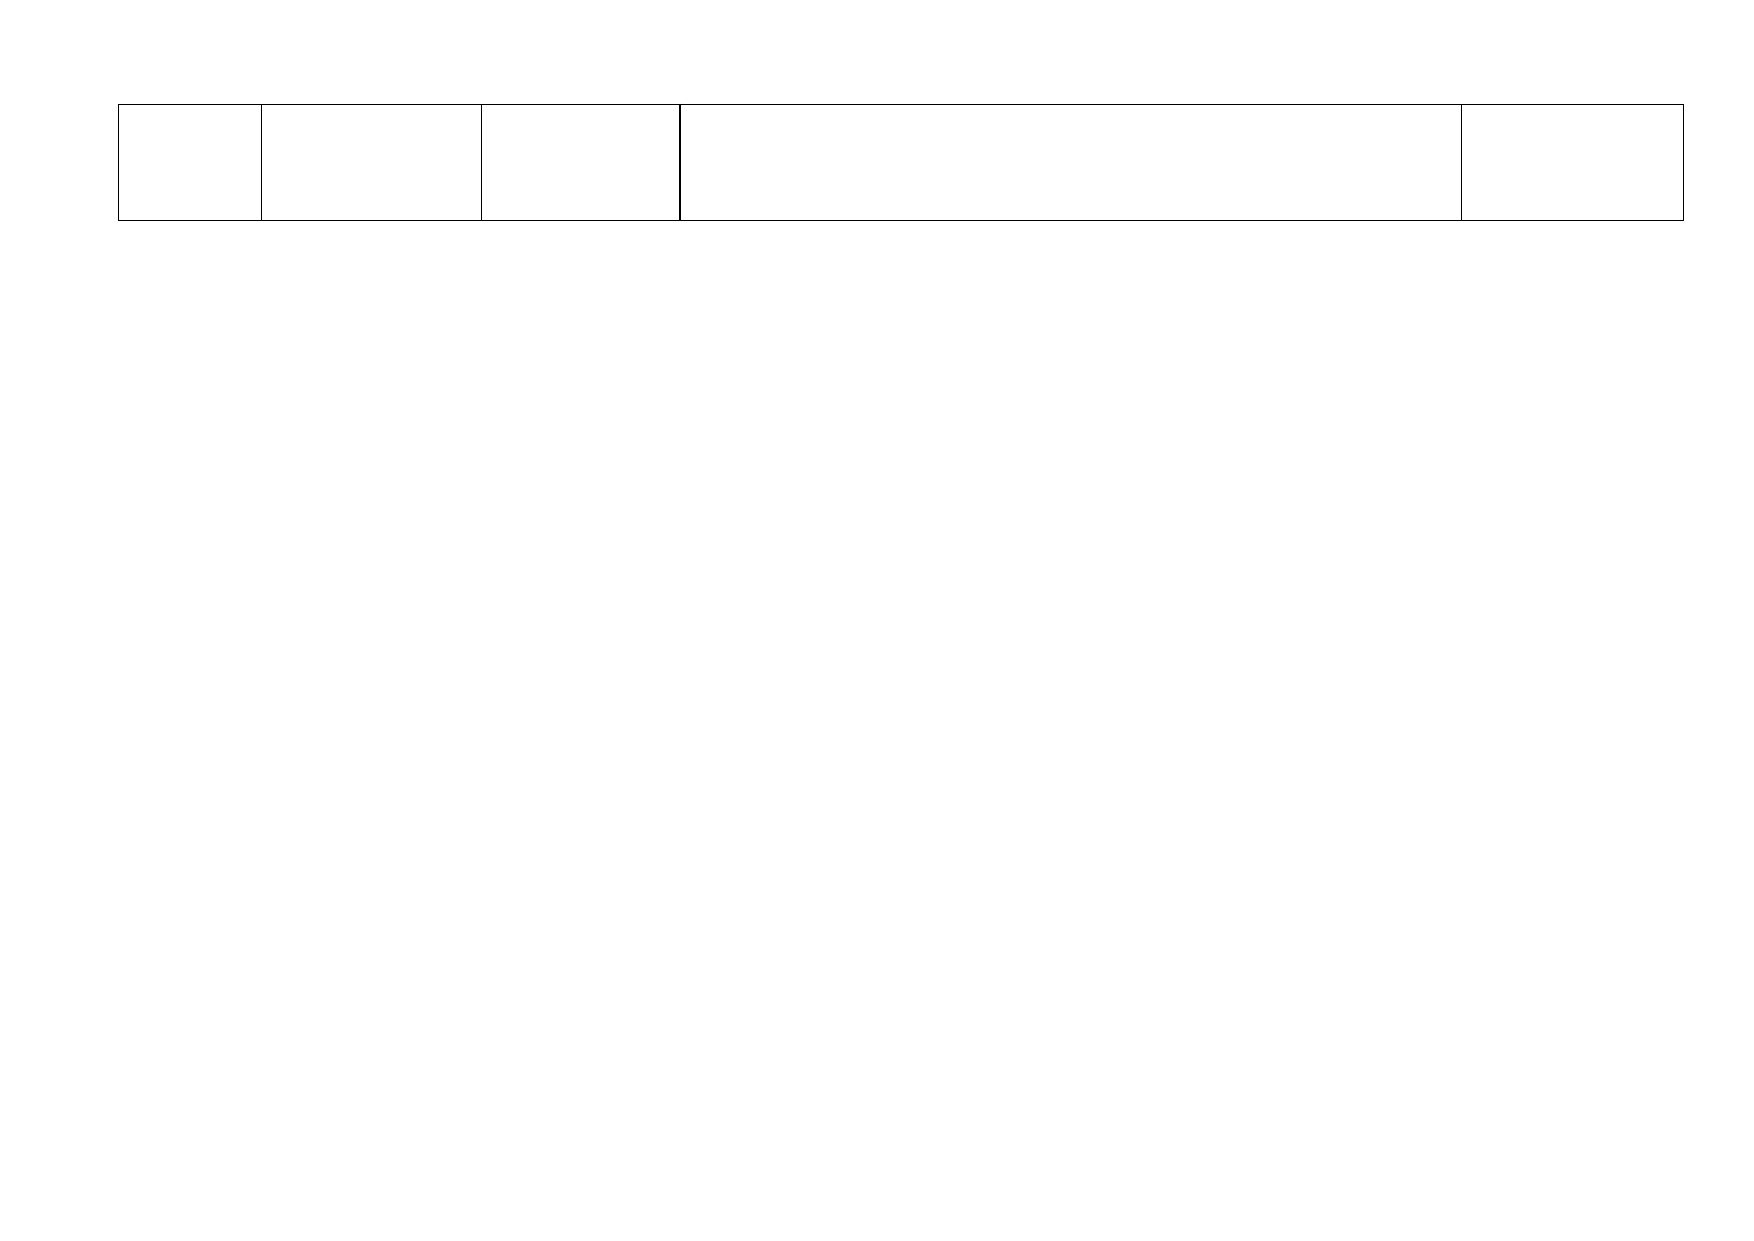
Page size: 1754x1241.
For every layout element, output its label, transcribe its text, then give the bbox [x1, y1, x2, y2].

table_cell [482, 105, 679, 219]
table_cell [262, 105, 481, 219]
table_cell Резерв [681, 105, 1461, 219]
table_cell 31-35 [119, 105, 261, 219]
table_cell 5 [1462, 105, 1683, 219]
